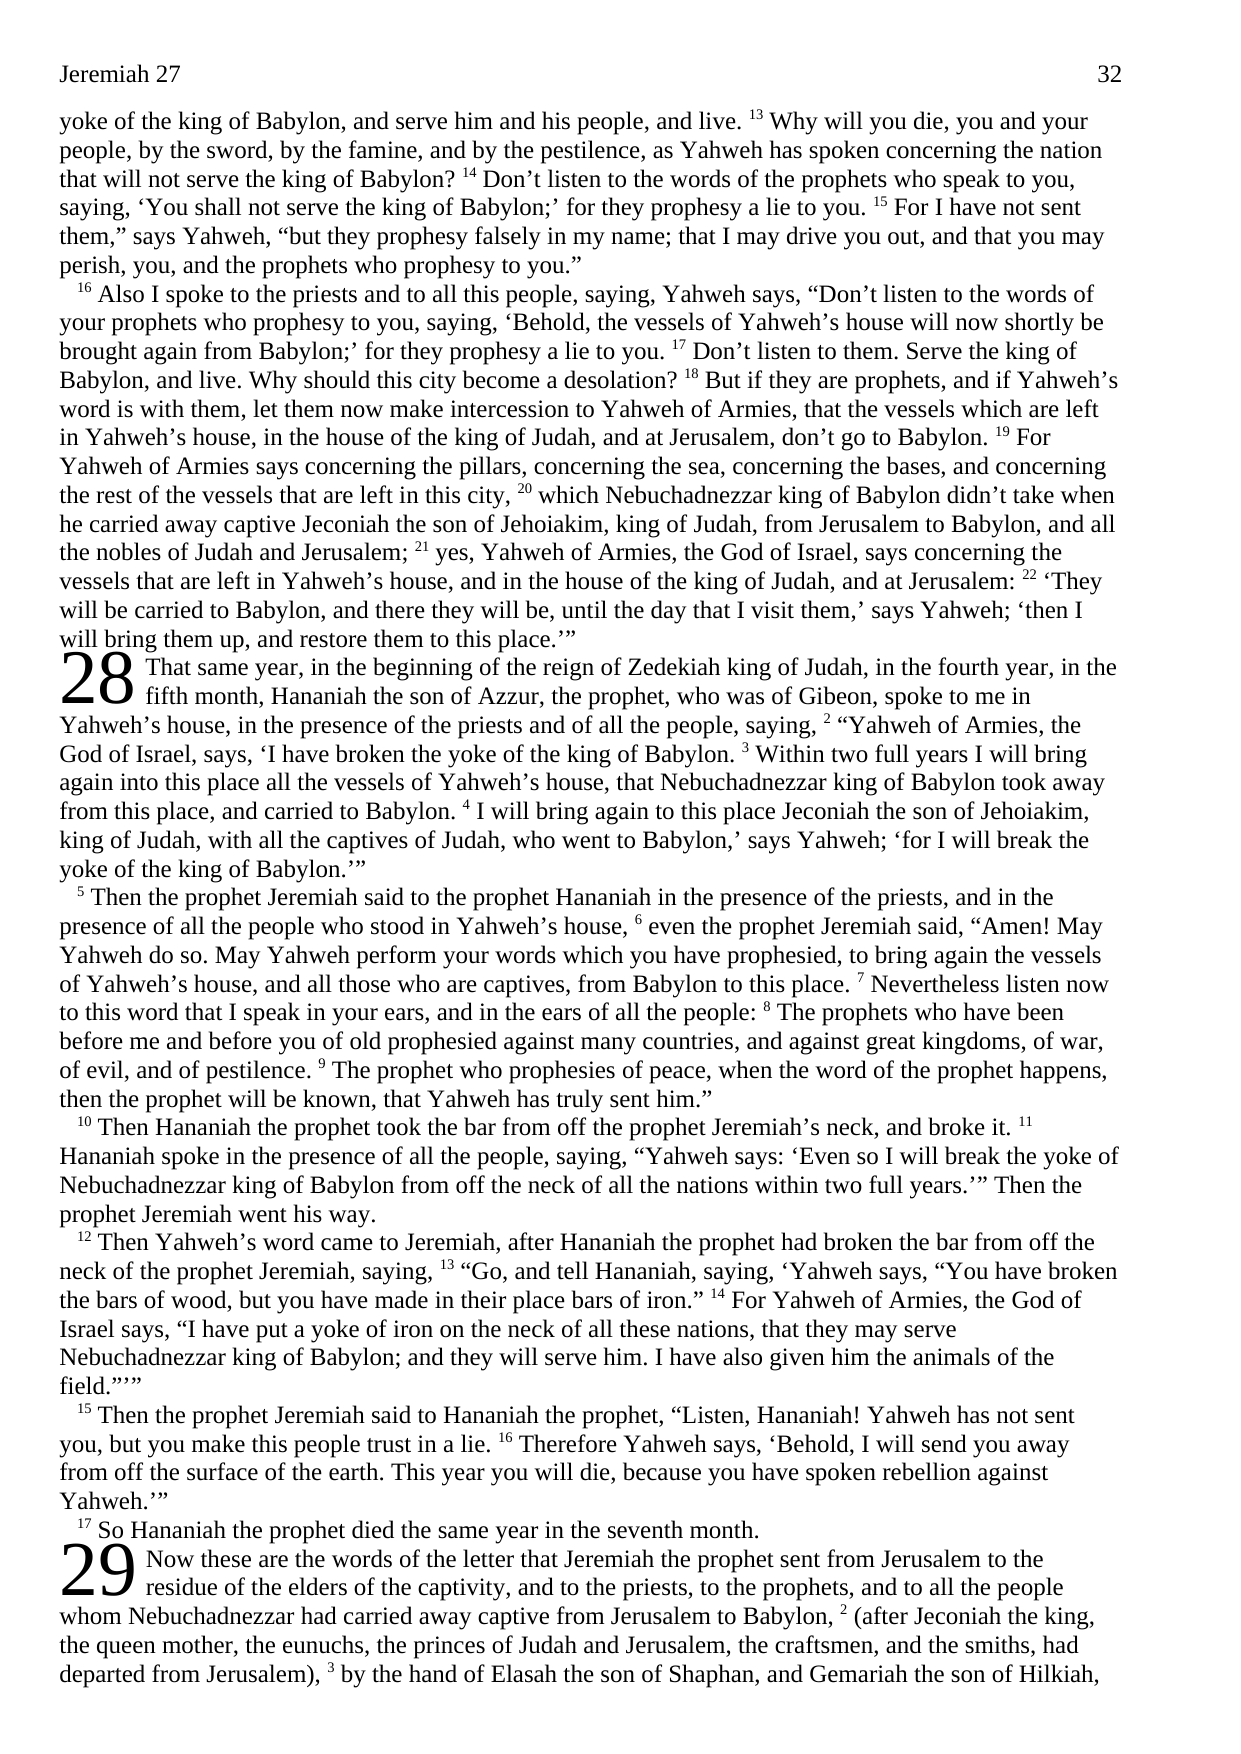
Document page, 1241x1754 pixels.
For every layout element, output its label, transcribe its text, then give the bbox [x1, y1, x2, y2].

text 29Now these are the words of the letter that Jeremiah the prophet sent from Jerusalem to the residue of the elders of the captivity, and to the priests, to the prophets, and to all the people whom Nebuchadnezzar had carried away captive from Jerusalem to Babylon, 2 (after Jeconiah the king, the queen mother, the eunuchs, the princes of Judah and Jerusalem, the craftsmen, and the smiths, had departed from Jerusalem), 3 by the hand of Elasah the son of Shaphan, and Gemariah the son of Hilkiah, [59, 1544, 1122, 1687]
text 10 Then Hananiah the prophet took the bar from off the prophet Jeremiah’s neck, and broke it. 11 Hananiah spoke in the presence of all the people, saying, “Yahweh says: ‘Even so I will break the yoke of Nebuchadnezzar king of Babylon from off the neck of all the nations within two full years.’” Then the prophet Jeremiah went his way. [59, 1112, 1122, 1227]
text 12 Then Yahweh’s word came to Jeremiah, after Hananiah the prophet had broken the bar from off the neck of the prophet Jeremiah, saying, 13 “Go, and tell Hananiah, saying, ‘Yahweh says, “You have broken the bars of wood, but you have made in their place bars of iron.” 14 For Yahweh of Armies, the God of Israel says, “I have put a yoke of iron on the neck of all these nations, that they may serve Nebuchadnezzar king of Babylon; and they will serve him. I have also given him the animals of the field.”’” [59, 1227, 1122, 1400]
text 17 So Hananiah the prophet died the same year in the seventh month. [59, 1515, 1122, 1544]
text 28That same year, in the beginning of the reign of Zedekiah king of Judah, in the fourth year, in the fifth month, Hananiah the son of Azzur, the prophet, who was of Gibeon, spoke to me in Yahweh’s house, in the presence of the priests and of all the people, saying, 2 “Yahweh of Armies, the God of Israel, says, ‘I have broken the yoke of the king of Babylon. 3 Within two full years I will bring again into this place all the vessels of Yahweh’s house, that Nebuchadnezzar king of Babylon took away from this place, and carried to Babylon. 4 I will bring again to this place Jeconiah the son of Jehoiakim, king of Judah, with all the captives of Judah, who went to Babylon,’ says Yahweh; ‘for I will break the yoke of the king of Babylon.’” [59, 652, 1122, 882]
text 16 Also I spoke to the priests and to all this people, saying, Yahweh says, “Don’t listen to the words of your prophets who prophesy to you, saying, ‘Behold, the vessels of Yahweh’s house will now shortly be brought again from Babylon;’ for they prophesy a lie to you. 17 Don’t listen to them. Serve the king of Babylon, and live. Why should this city become a desolation? 18 But if they are prophets, and if Yahweh’s word is with them, let them now make intercession to Yahweh of Armies, that the vessels which are left in Yahweh’s house, in the house of the king of Judah, and at Jerusalem, don’t go to Babylon. 19 For Yahweh of Armies says concerning the pillars, concerning the sea, concerning the bases, and concerning the rest of the vessels that are left in this city, 20 which Nebuchadnezzar king of Babylon didn’t take when he carried away captive Jeconiah the son of Jehoiakim, king of Judah, from Jerusalem to Babylon, and all the nobles of Judah and Jerusalem; 21 yes, Yahweh of Armies, the God of Israel, says concerning the vessels that are left in Yahweh’s house, and in the house of the king of Judah, and at Jerusalem: 22 ‘They will be carried to Babylon, and there they will be, until the day that I visit them,’ says Yahweh; ‘then I will bring them up, and restore them to this place.’” [59, 279, 1122, 652]
text 15 Then the prophet Jeremiah said to Hananiah the prophet, “Listen, Hananiah! Yahweh has not sent you, but you make this people trust in a lie. 16 Therefore Yahweh says, ‘Behold, I will send you away from off the surface of the earth. This year you will die, because you have spoken rebellion against Yahweh.’” [59, 1400, 1122, 1515]
text yoke of the king of Babylon, and serve him and his people, and live. 13 Why will you die, you and your people, by the sword, by the famine, and by the pestilence, as Yahweh has spoken concerning the nation that will not serve the king of Babylon? 14 Don’t listen to the words of the prophets who speak to you, saying, ‘You shall not serve the king of Babylon;’ for they prophesy a lie to you. 15 For I have not sent them,” says Yahweh, “but they prophesy falsely in my name; that I may drive you out, and that you may perish, you, and the prophets who prophesy to you.” [59, 106, 1122, 279]
text 5 Then the prophet Jeremiah said to the prophet Hananiah in the presence of the priests, and in the presence of all the people who stood in Yahweh’s house, 6 even the prophet Jeremiah said, “Amen! May Yahweh do so. May Yahweh perform your words which you have prophesied, to bring again the vessels of Yahweh’s house, and all those who are captives, from Babylon to this place. 7 Nevertheless listen now to this word that I speak in your ears, and in the ears of all the people: 8 The prophets who have been before me and before you of old prophesied against many countries, and against great kingdoms, of war, of evil, and of pestilence. 9 The prophet who prophesies of peace, when the word of the prophet happens, then the prophet will be known, that Yahweh has truly sent him.” [59, 882, 1122, 1112]
